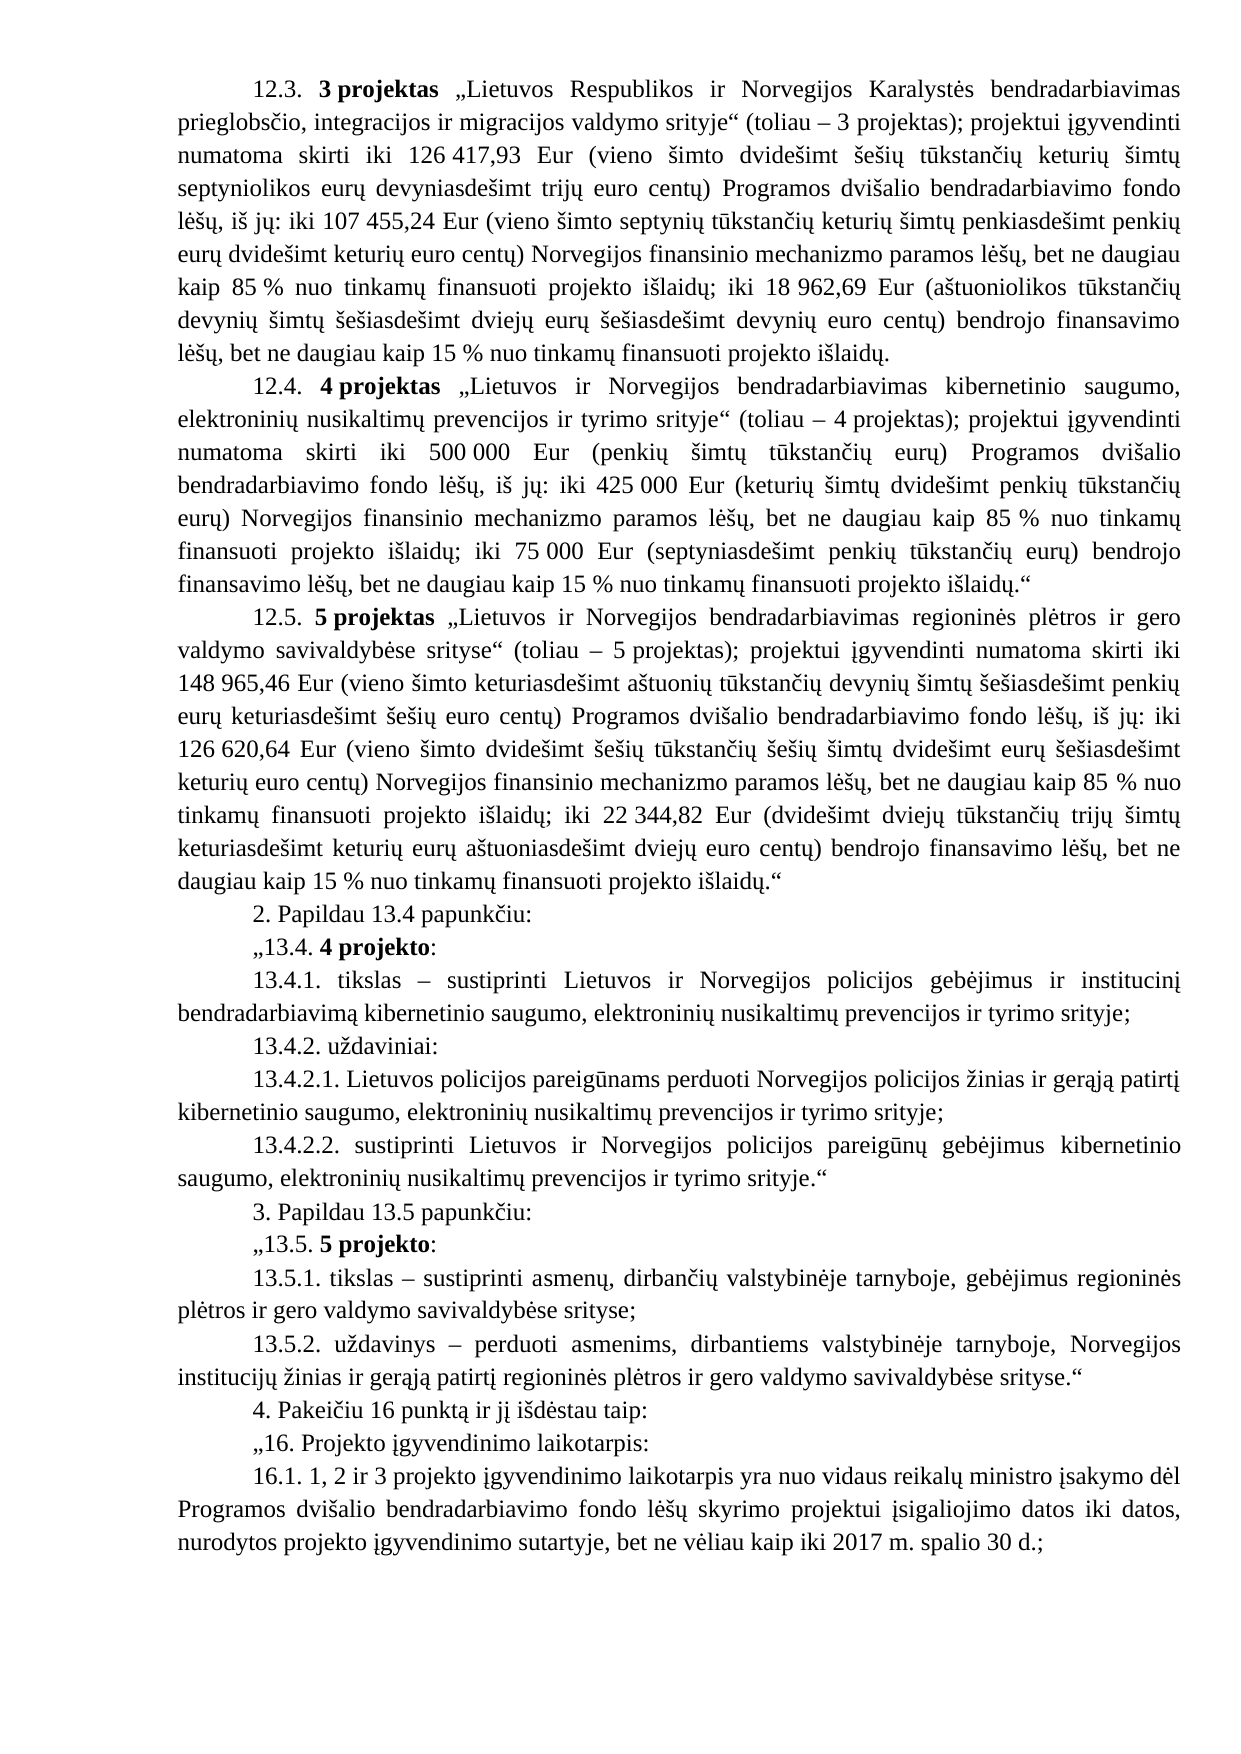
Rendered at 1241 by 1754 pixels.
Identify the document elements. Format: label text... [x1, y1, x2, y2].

text 13.4.2.2. sustiprinti Lietuvos ir Norvegijos policijos pareigūnų gebėjimus kibernetinio saugumo, elektroninių nusikaltimų prevencijos ir tyrimo srityje.“ [177, 1131, 1181, 1192]
text 13.4.2.1. Lietuvos policijos pareigūnams perduoti Norvegijos policijos žinias ir gerąją patirtį kibernetinio saugumo, elektroninių nusikaltimų prevencijos ir tyrimo srityje; [177, 1064, 1181, 1126]
text 3. Papildau 13.5 papunkčiu: [177, 1197, 1181, 1225]
text 13.4.1. tikslas – sustiprinti Lietuvos ir Norvegijos policijos gebėjimus ir institucinį bendradarbiavimą kibernetinio saugumo, elektroninių nusikaltimų prevencijos ir tyrimo srityje; [177, 965, 1181, 1027]
text 12.4. 4 projektas „Lietuvos ir Norvegijos bendradarbiavimas kibernetinio saugumo, elektroninių nusikaltimų prevencijos ir tyrimo srityje“ (toliau – 4 projektas); projektui įgyvendinti numatoma skirti iki 500 000 Eur (penkių šimtų tūkstančių eurų) Programos dvišalio bendradarbiavimo fondo lėšų, iš jų: iki 425 000 Eur (keturių šimtų dvidešimt penkių tūkstančių eurų) Norvegijos finansinio mechanizmo paramos lėšų, bet ne daugiau kaip 85 % nuo tinkamų finansuoti projekto išlaidų; iki 75 000 Eur (septyniasdešimt penkių tūkstančių eurų) bendrojo finansavimo lėšų, bet ne daugiau kaip 15 % nuo tinkamų finansuoti projekto išlaidų.“ [177, 371, 1181, 598]
text 12.3. 3 projektas „Lietuvos Respublikos ir Norvegijos Karalystės bendradarbiavimas prieglobsčio, integracijos ir migracijos valdymo srityje“ (toliau – 3 projektas); projektui įgyvendinti numatoma skirti iki 126 417,93 Eur (vieno šimto dvidešimt šešių tūkstančių keturių šimtų septyniolikos eurų devyniasdešimt trijų euro centų) Programos dvišalio bendradarbiavimo fondo lėšų, iš jų: iki 107 455,24 Eur (vieno šimto septynių tūkstančių keturių šimtų penkiasdešimt penkių eurų dvidešimt keturių euro centų) Norvegijos finansinio mechanizmo paramos lėšų, bet ne daugiau kaip 85 % nuo tinkamų finansuoti projekto išlaidų; iki 18 962,69 Eur (aštuoniolikos tūkstančių devynių šimtų šešiasdešimt dviejų eurų šešiasdešimt devynių euro centų) bendrojo finansavimo lėšų, bet ne daugiau kaip 15 % nuo tinkamų finansuoti projekto išlaidų. [177, 74, 1181, 367]
text 13.5.2. uždavinys – perduoti asmenims, dirbantiems valstybinėje tarnyboje, Norvegijos institucijų žinias ir gerąją patirtį regioninės plėtros ir gero valdymo savivaldybėse srityse.“ [177, 1329, 1181, 1390]
text 4. Pakeičiu 16 punktą ir jį išdėstau taip: [177, 1395, 1181, 1423]
text 13.4.2. uždaviniai: [177, 1031, 1181, 1060]
text 16.1. 1, 2 ir 3 projekto įgyvendinimo laikotarpis yra nuo vidaus reikalų ministro įsakymo dėl Programos dvišalio bendradarbiavimo fondo lėšų skyrimo projektui įsigaliojimo datos iki datos, nurodytos projekto įgyvendinimo sutartyje, bet ne vėliau kaip iki 2017 m. spalio 30 d.; [177, 1461, 1181, 1556]
text 12.5. 5 projektas „Lietuvos ir Norvegijos bendradarbiavimas regioninės plėtros ir gero valdymo savivaldybėse srityse“ (toliau – 5 projektas); projektui įgyvendinti numatoma skirti iki 148 965,46 Eur (vieno šimto keturiasdešimt aštuonių tūkstančių devynių šimtų šešiasdešimt penkių eurų keturiasdešimt šešių euro centų) Programos dvišalio bendradarbiavimo fondo lėšų, iš jų: iki 126 620,64 Eur (vieno šimto dvidešimt šešių tūkstančių šešių šimtų dvidešimt eurų šešiasdešimt keturių euro centų) Norvegijos finansinio mechanizmo paramos lėšų, bet ne daugiau kaip 85 % nuo tinkamų finansuoti projekto išlaidų; iki 22 344,82 Eur (dvidešimt dviejų tūkstančių trijų šimtų keturiasdešimt keturių eurų aštuoniasdešimt dviejų euro centų) bendrojo finansavimo lėšų, bet ne daugiau kaip 15 % nuo tinkamų finansuoti projekto išlaidų.“ [177, 602, 1181, 895]
text „13.4. 4 projekto: [177, 932, 1181, 961]
text 2. Papildau 13.4 papunkčiu: [177, 899, 1181, 928]
text „16. Projekto įgyvendinimo laikotarpis: [177, 1428, 1181, 1456]
text 13.5.1. tikslas – sustiprinti asmenų, dirbančių valstybinėje tarnyboje, gebėjimus regioninės plėtros ir gero valdymo savivaldybėse srityse; [177, 1263, 1181, 1324]
text „13.5. 5 projekto: [177, 1229, 1181, 1258]
